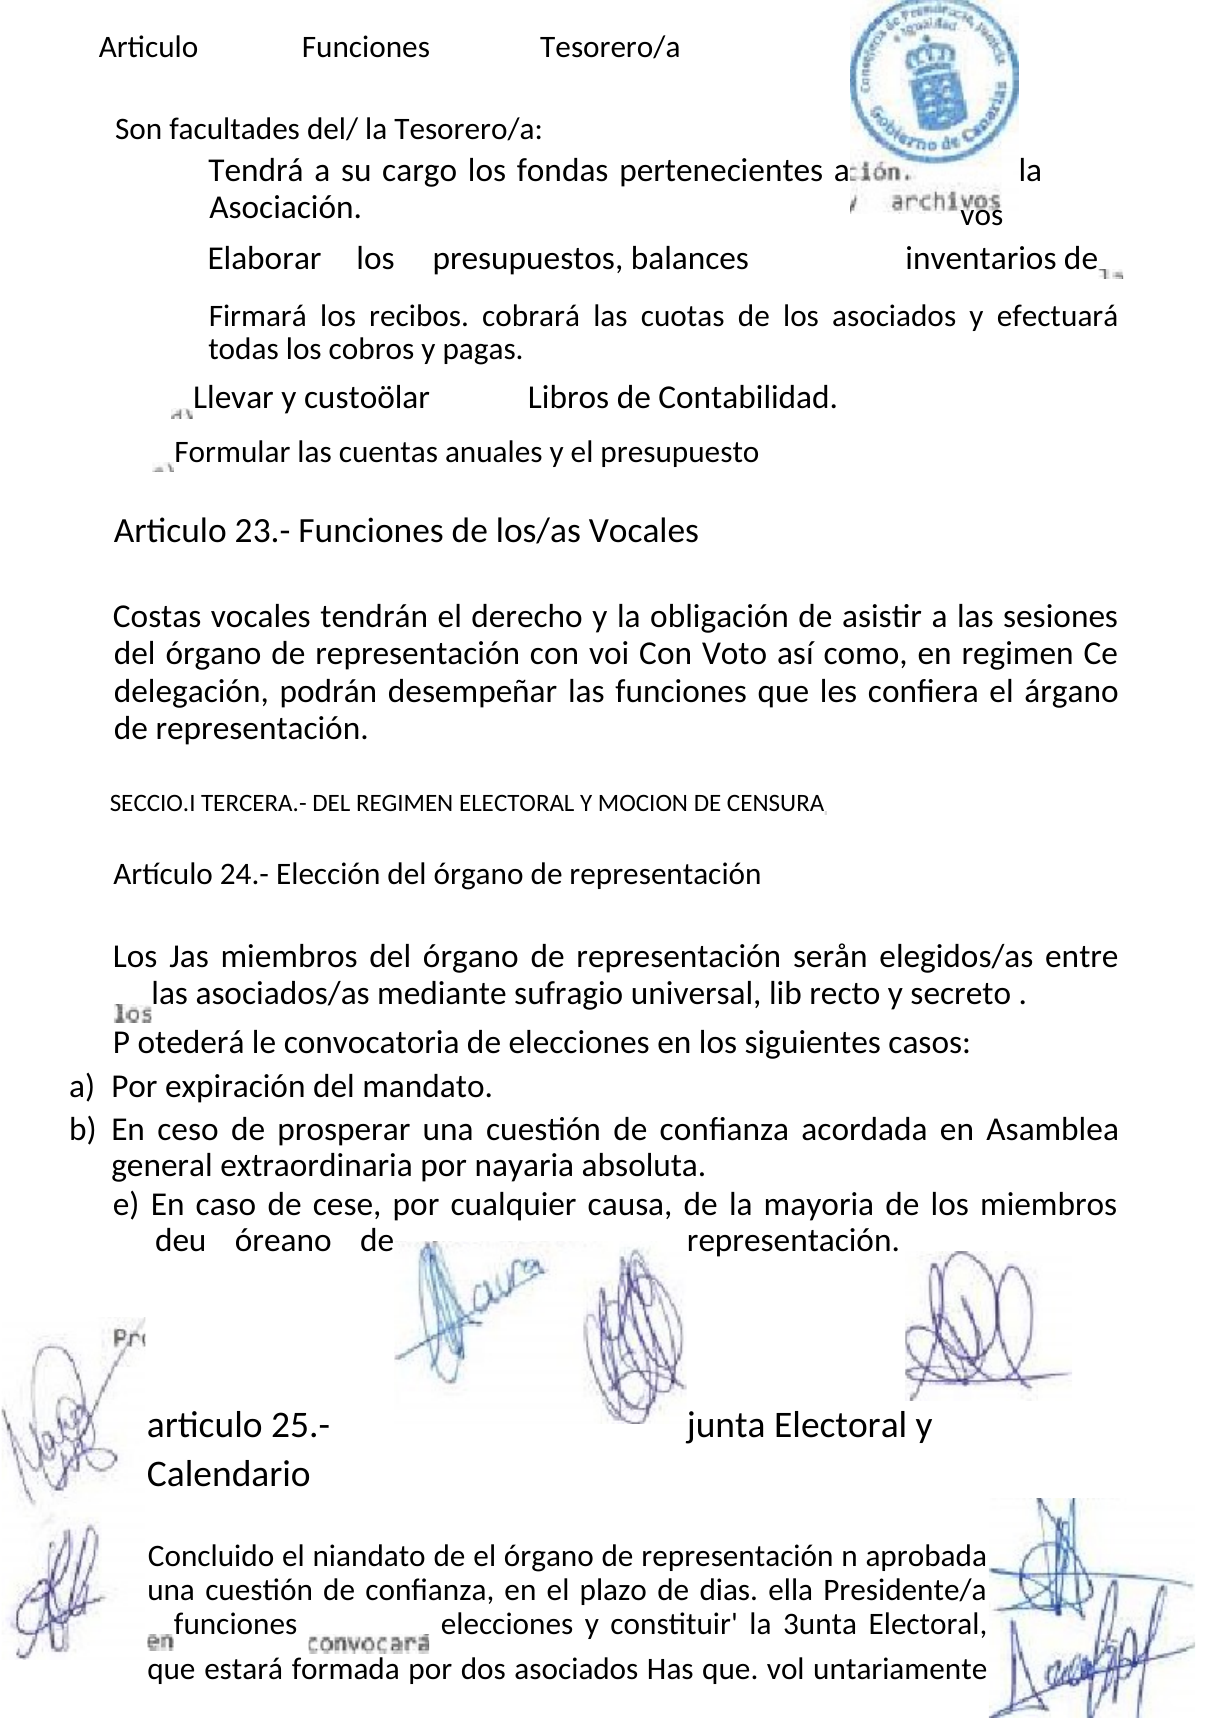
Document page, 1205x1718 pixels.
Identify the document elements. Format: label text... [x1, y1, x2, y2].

text [1019, 112, 1164, 146]
text Concluido el niandato de el órgano de representación n aprobada una cuestión de confianza, en el plazo de dias. ella Presidente/a funciones elecciones y constituir' la 3unta Electoral, que estará formada por dos asociados Has que. vol untariamente [113, 1539, 988, 1688]
subtitle articulo 25.- junta Electoral y Calendario [146, 1401, 1051, 1496]
list Por expiración del mandato. [69, 1067, 1120, 1105]
text Artículo 24.- Elección del órgano de representación [113, 857, 1120, 892]
subtitle Articulo 23.- Funciones de los/as Vocales [114, 508, 1123, 551]
text Los Jas miembros del órgano de representación serån elegidos/as entre las asociados/as mediante sufragio universal, lib recto y secreto . [113, 938, 1120, 1023]
text [1019, 30, 1167, 64]
text e) En caso de cese, por cualquier causa, de la mayoria de los miembros deu óreano de representación. [113, 1185, 1120, 1400]
text Son facultades del/ la Tesorero/a: [114, 112, 850, 146]
text Articulo Funciones Tesorero/a [98, 30, 850, 64]
text SECCIO.I TERCERA.- DEL REGIMEN ELECTORAL Y MOCION DE CENSURA [109, 787, 1123, 817]
text Tendrá a su cargo los fondas pertenecientes a la Asociación. [208, 152, 1120, 227]
text Costas vocales tendrán el derecho y la obligación de asistir a las sesiones del órgano de representación con voi Con Voto así como, en regimen Ce delegación, podrán desempeñar las funciones que les confiera el árgano de representación. [113, 598, 1120, 748]
list En ceso de prosperar una cuestión de confianza acordada en Asamblea general extraordinaria por nayaria absoluta. [69, 1110, 1120, 1185]
text P otederá le convocatoria de elecciones en los siguientes casos: [113, 1023, 1120, 1061]
text Formular las cuentas anuales y el presupuesto [152, 423, 1120, 472]
text Llevar y custoölar Libros de Contabilidad. [111, 368, 1123, 418]
text Elaborar los presupuestos, balances inventarios de [111, 232, 1123, 279]
text Firmará los recibos. cobrará las cuotas de los asociados y efectuará todas los cobros y pagas. [208, 299, 1120, 368]
